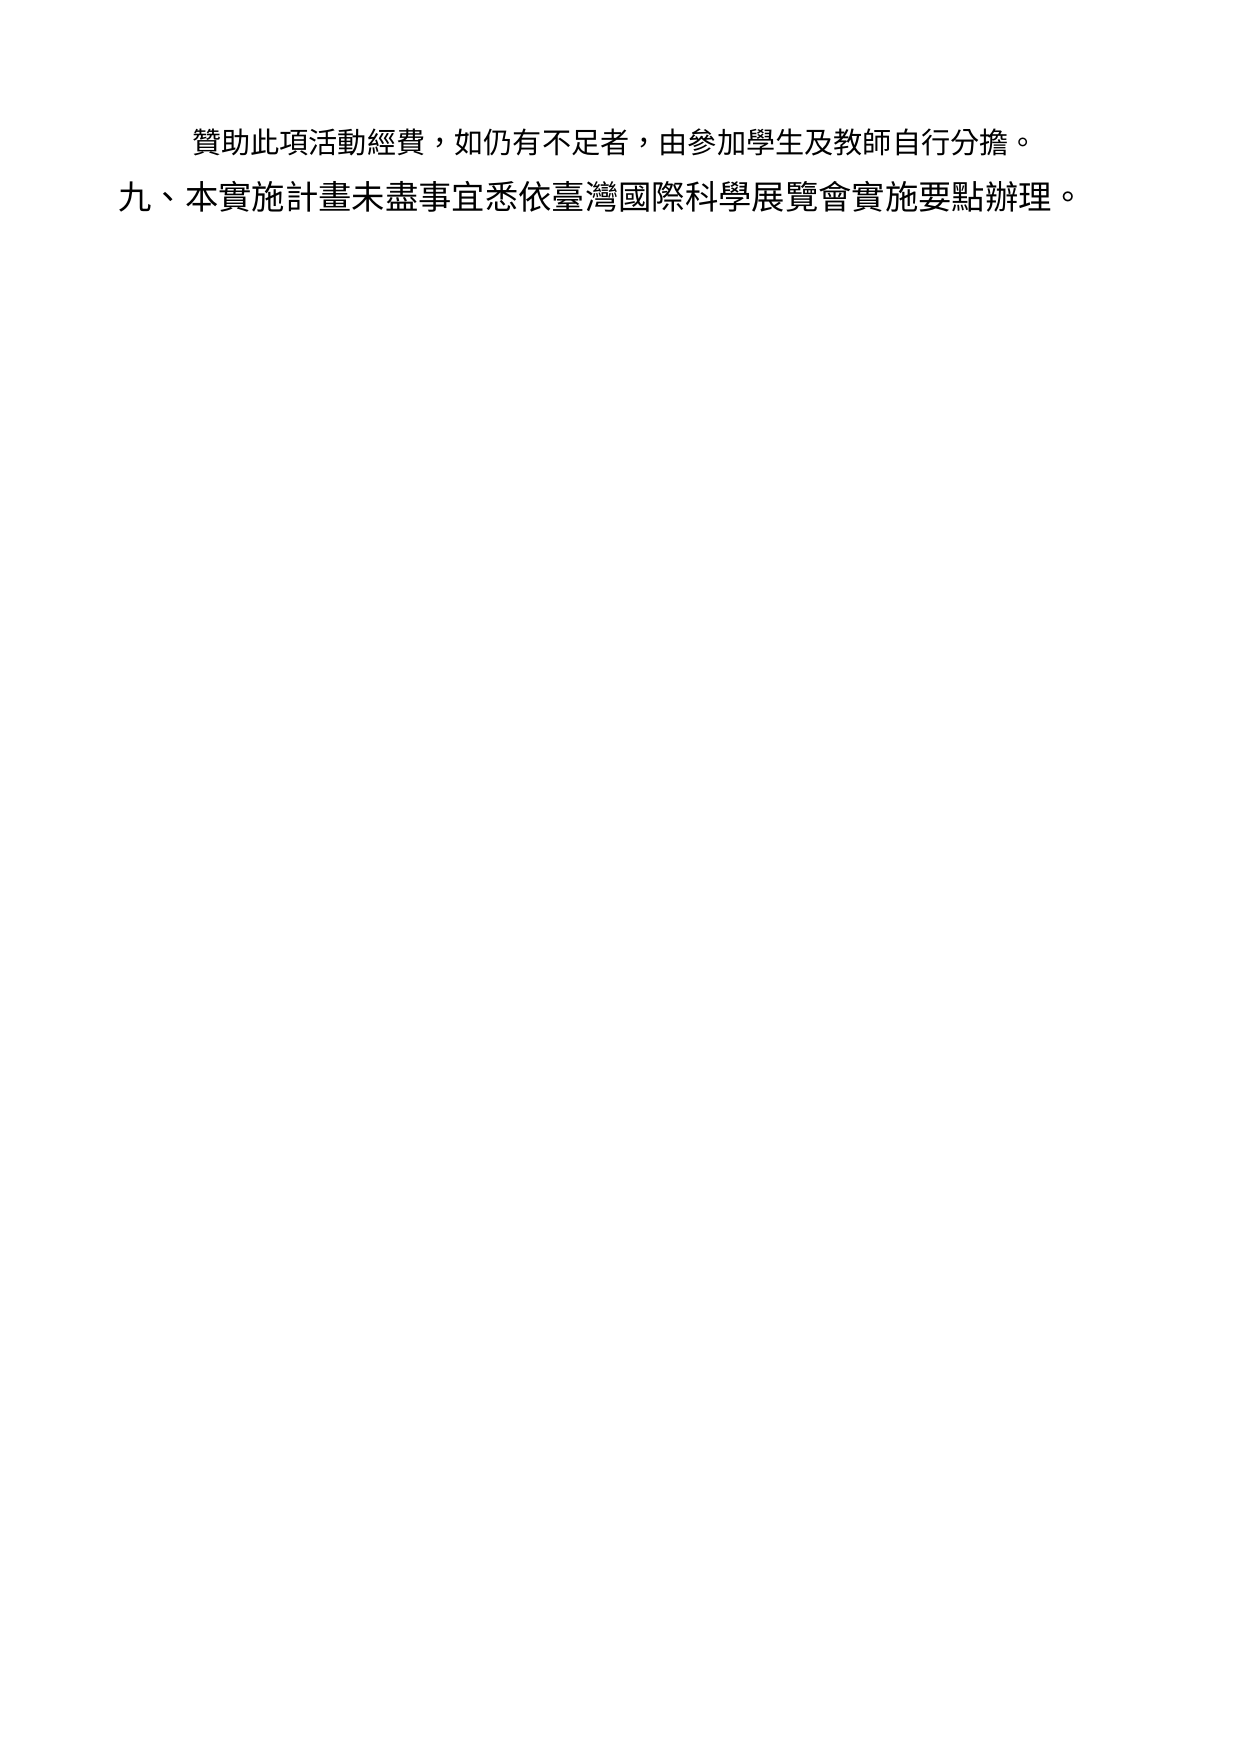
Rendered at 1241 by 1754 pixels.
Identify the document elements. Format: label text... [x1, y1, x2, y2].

text 九、本實施計畫未盡事宜悉依臺灣國際科學展覽會實施要點辦理。 [118, 174, 1122, 218]
text 贊助此項活動經費，如仍有不足者，由參加學生及教師自行分擔。 [192, 118, 1122, 162]
